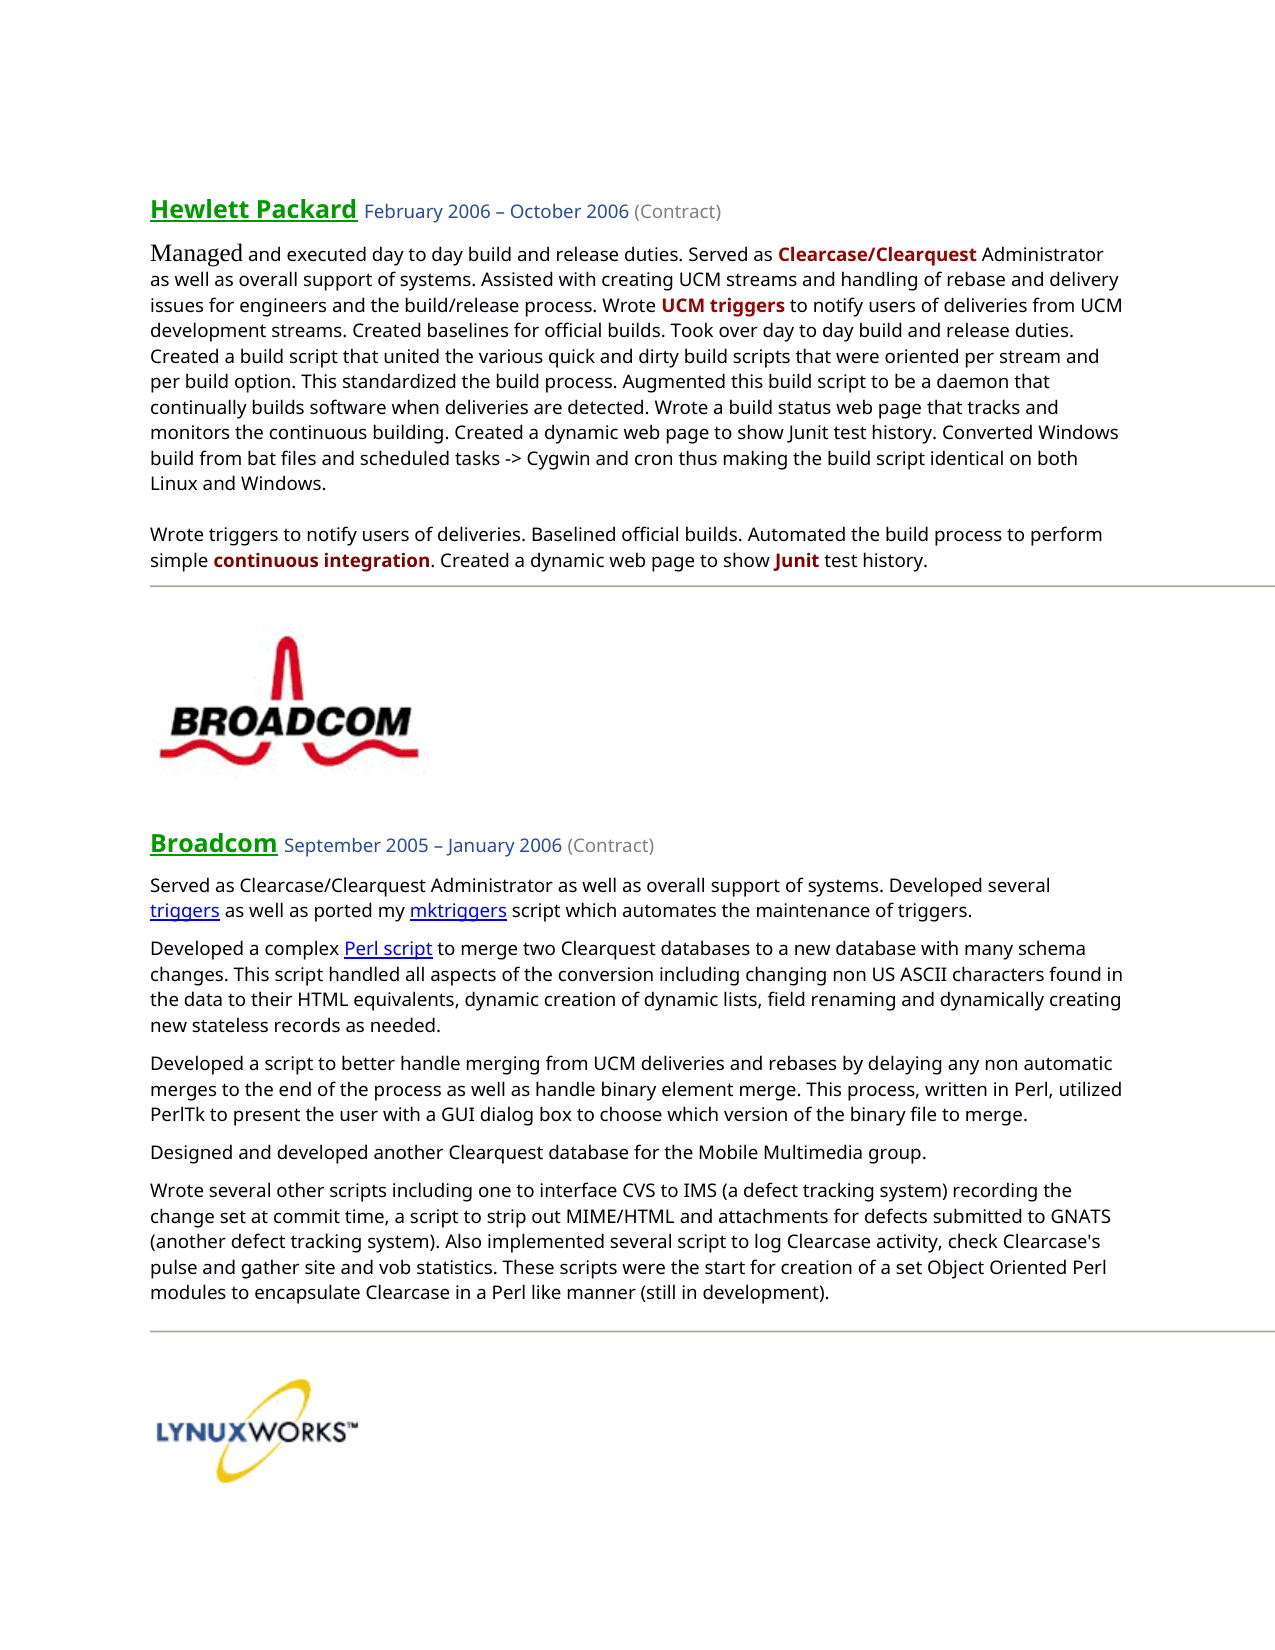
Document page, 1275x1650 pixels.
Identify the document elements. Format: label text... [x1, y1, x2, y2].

picture [151, 1370, 377, 1491]
picture [153, 626, 431, 779]
text Developed a script to better handle merging from UCM deliveries and rebases by delaying any non automatic merges to the end of the process as well as handle binary element merge. This process, written in Perl, utilized PerlTk to present the user with a GUI dialog box to choose which version of the binary file to merge. [150, 1050, 1125, 1127]
text Hewlett Packard February 2006 – October 2006 (Contract) [150, 191, 1125, 225]
text Broadcom September 2005 – January 2006 (Contract) [150, 826, 1125, 860]
text Managed and executed day to day build and release duties. Served as Clearcase/Clearquest Administrator as well as overall support of systems. Assisted with creating UCM streams and handling of rebase and delivery issues for engineers and the build/release process. Wrote UCM triggers to notify users of deliveries from UCM development streams. Created baselines for official builds. Took over day to day build and release duties. Created a build script that united the various quick and dirty build scripts that were oriented per stream and per build option. This standardized the build process. Augmented this build script to be a daemon that continually builds software when deliveries are detected. Wrote a build status web page that tracks and monitors the continuous building. Created a dynamic web page to show Junit test history. Converted Windows build from bat files and scheduled tasks -> Cygwin and cron thus making the build script identical on both Linux and Windows. [150, 238, 1125, 496]
text Designed and developed another Clearquest database for the Mobile Multimedia group. [150, 1139, 1125, 1165]
text Wrote several other scripts including one to interface CVS to IMS (a defect tracking system) recording the change set at commit time, a script to strip out MIME/HTML and attachments for defects submitted to GNATS (another defect tracking system). Also implemented several script to log Clearcase activity, check Clearcase's pulse and gather site and vob statistics. These scripts were the start for creation of a set Object Oriented Perl modules to encapsulate Clearcase in a Perl like manner (still in development). [150, 1177, 1125, 1305]
text Developed a complex Perl script to merge two Clearquest databases to a new database with many schema changes. This script handled all aspects of the conversion including changing non US ASCII characters found in the data to their HTML equivalents, dynamic creation of dynamic lists, field renaming and dynamically creating new stateless records as needed. [150, 936, 1125, 1038]
text Wrote triggers to notify users of deliveries. Baselined official builds. Automated the build process to perform simple continuous integration. Created a dynamic web page to show Junit test history. [150, 522, 1125, 573]
text Served as Clearcase/Clearquest Administrator as well as overall support of systems. Developed several triggers as well as ported my mktriggers script which automates the maintenance of triggers. [150, 872, 1125, 923]
